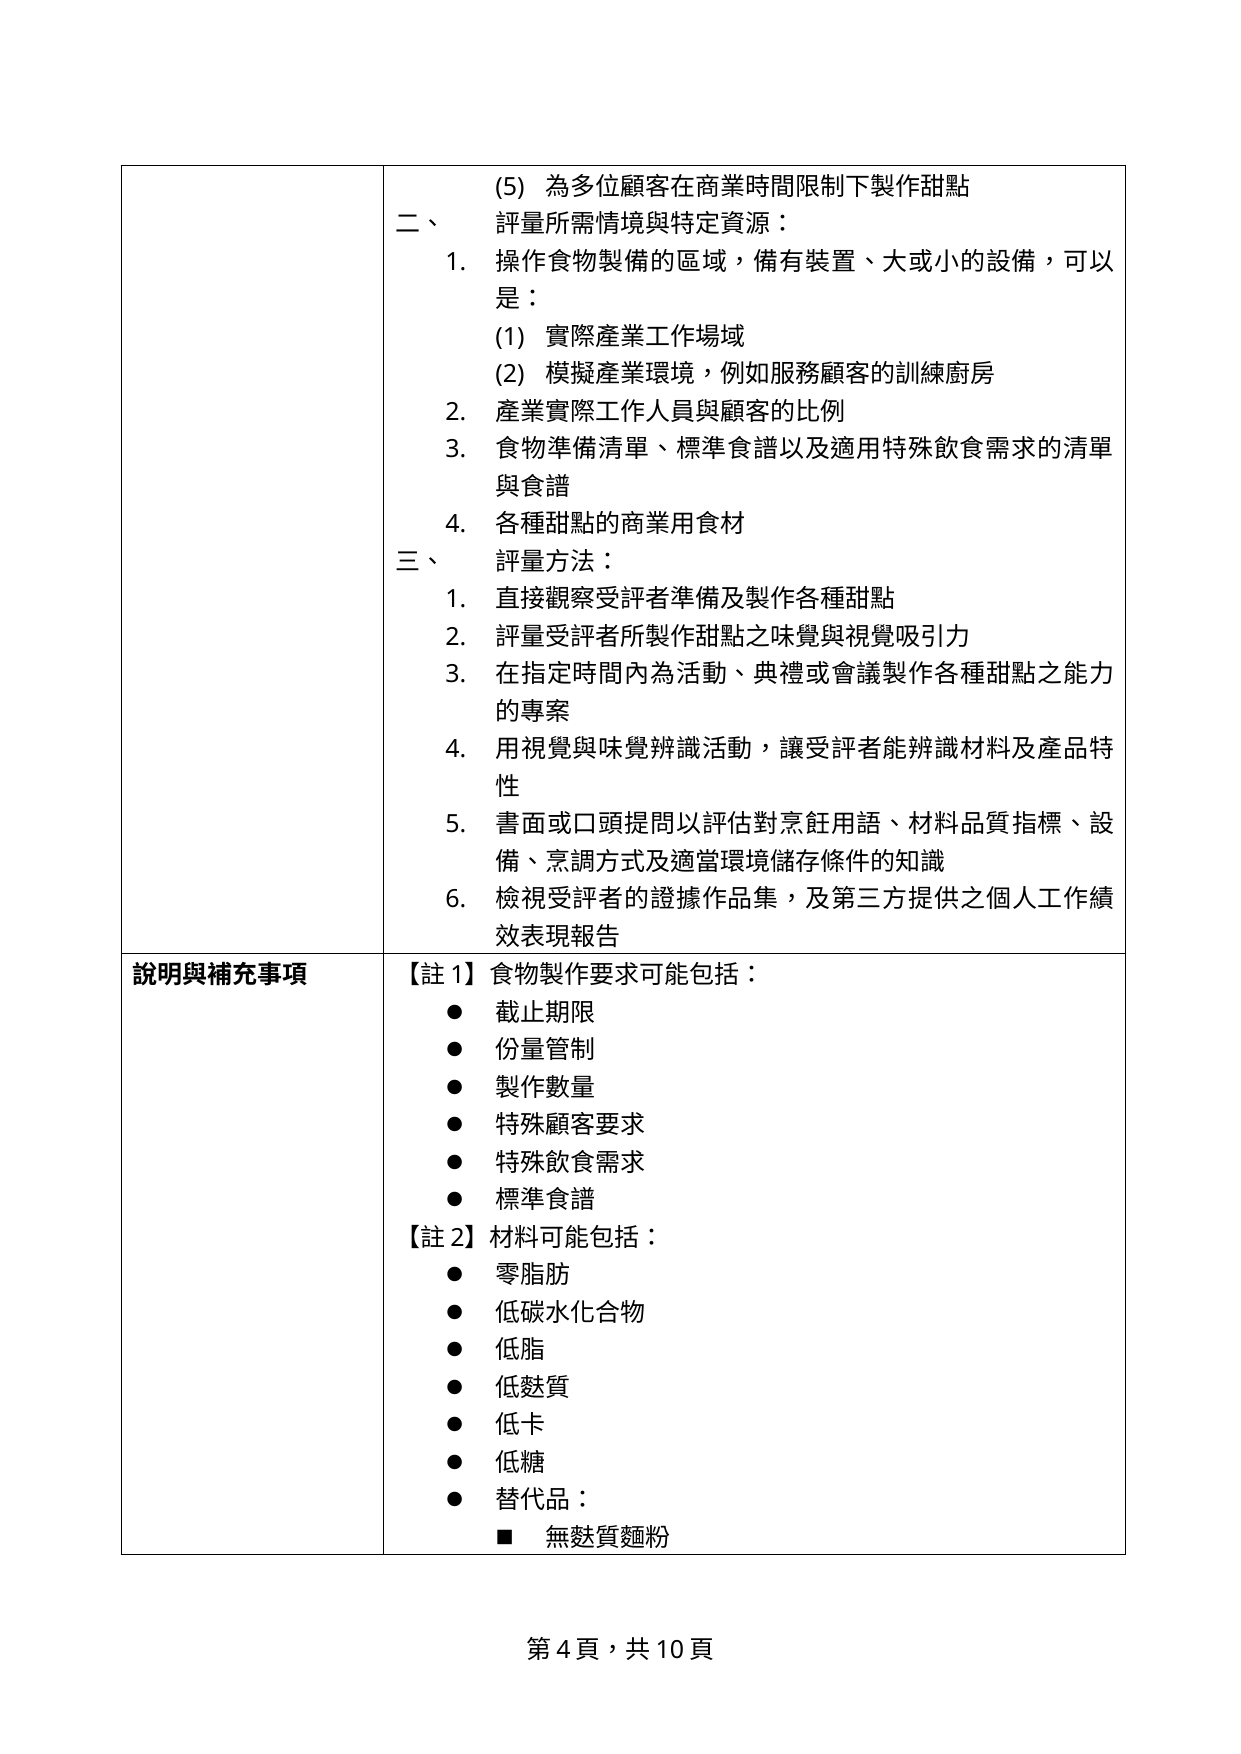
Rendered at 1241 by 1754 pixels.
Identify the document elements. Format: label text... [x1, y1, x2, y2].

table_cell [122, 166, 383, 953]
table_cell 評量之關鍵面向/能力證明之證據： 遵循食譜製作各種甜點，包括適用特殊飲食要求的特殊食譜 以迷人漂亮的方式呈現甜點、配件與盤飾 製作多樣品質、大小、形狀與外觀一致的甜點 整合下列知識： 材料品質指標 甜點烹飪方式 食物準備設備的必要特徵、功能及安全使用 處理及儲存甜點的食物安全作法 為多位顧客在商業時間限制下製作甜點 評量所需情境與特定資源： 操作食物製備的區域，備有裝置、大或小的設備，可以是： 實際產業工作場域 模擬產業環境，例如服務顧客的訓練廚房 產業實際工作人員與顧客的比例 食物準備清單、標準食譜以及適用特殊飲食需求的清單與食譜 各種甜點的商業用食材 評量方法： 直接觀察受評者準備及製作各種甜點 評量受評者所製作甜點之味覺與視覺吸引力 在指定時間內為活動、典禮或會議製作各種甜點之能力的專案 用視覺與味覺辨識活動，讓受評者能辨識材料及產品特性 書面或口頭提問以評估對烹飪用語、材料品質指標、設備、烹調方式及適當環境儲存條件的知識 檢視受評者的證據作品集，及第三方提供之個人工作績效表現報告 [384, 166, 1125, 953]
table_cell 說明與補充事項 [122, 954, 383, 1554]
table_cell 【註1】食物製作要求可能包括： 截止期限 份量管制 製作數量 特殊顧客要求 特殊飲食需求 標準食譜 【註2】材料可能包括： 零脂肪 低碳水化合物 低脂 低麩質 低卡 低糖 替代品： 無麩質麵粉 無酵母麵粉 無糖甜味劑 無糖 適用： 特殊飲食食譜 標準食譜 無已知過敏反應 全素 【註3】設備可能包括： 醋酸塑膠片 打蛋器 攪拌機 細切機 砧板 商業攪拌機與配件 堅果與水果切割工具 裝飾設備： 噴燈（瓦斯噴槍) 巧克力噴槍 極細糖粉篩 細花嘴 糖粉與可可粉篩 不沾模 網模 模板 油炸機 甜點供應用具： 甜點盤 盤子 玻璃 碗 杯子 餐具 小與大尺寸打蛋器與過濾器 極細糖粉篩 板模與一般派圈 刨絲器 焗烤盤 製冰機 冰淇淋機 新穎的慕斯蛋糕模形 工業用食物調理機，例如robot coupe 榨汁機 刀具，包含大型鋸齒蛋糕刀 各種大小的勺子 測量工具： 公制量杯 攪拌機 烤模與烤盤： 小型塔派（上方無派皮覆蓋) 炸彈冰淇淋蛋糕（以半圓模型製作的甜點，內填入大量冰淇淋，法文稱Bombe Glacée，形似砲彈而得名) 手指餅乾蛋糕（以手指餅乾圍繞蛋糕周圍，多為海綿蛋糕內填入卡士達醬或水果) 小起司蛋糕（Dariole，法式傳統起司蛋糕，其使用高筒的圓模製作，甜鹹皆可，可變化不同口味如魚、蔬菜) 烤箱 平底鍋： 法式薄餅 歐姆蛋（蛋包） 小煎餅 擠花袋與配件 分片器 陶瓷烤盅 一系列大、小容量用的平底鍋和鍋子 明火烤箱 秤 匙 服務夾與服務鏟 不鏽鋼盆組 串叉： 金屬 竹子 蘇芙雷杯（陶瓷杯) 刮刀 湯匙： 木匙 大型一般湯匙與有洞湯匙 蒸鍋： 蒸烤箱 獨立型蒸籠 中式蒸籠 儲存容器與托盤 甜品推車或甜點自助餐桌 榨汁機（品牌名：Vitamiser） 打蛋器 冷卻網架 【註4】甜點可能包括： 巴伐利亞奶油（Bavarois，法文，中文直譯亦稱巴巴露亞，似慕斯口感，含吉利丁的甜點） 炸彈冰淇淋蛋糕 手指餅乾蛋糕（以手指餅乾圍繞蛋糕周圍，多為海綿蛋糕內填入卡士達醬或水果） 冷的 法式薄餅 卡士達和鮮奶油 熱的 焦糖布丁 糖果 炸物 冷凍的 冰淇淋 蛋白霜 慕斯 歐姆蛋 百匯 派 預製水果 布丁 沙巴雍 雪酪/沙碧 舒芙雷 小塔 【註5】特殊飲食要求可能包括： 糖尿病 排除過敏與食物不耐症 無麩質 高或低熱量 高或低蛋白質 高纖 蛋奶素 低膽固醇 低脂 調整鈉或鉀含量 調整口感 養分要求 份量大小 全素 無酵母 【註6】醬汁可能包括： 巧克力基底醬汁 果泥 卡士達和奶油 調味奶油與鮮奶油 水果泥、醬汁與果泥 水果糖漿 沙巴雍 糖漿 【註7】甜醬汁增稠劑可能包括： 麵包屑 玉米粉、葛粉及馬鈴薯澱粉 蛋與蛋黃 麵粉 無麩質麵粉 調整澱粉 油糊 無酵母麵粉 【註8】調整食物品質可能係指： 乾濕材料比 口味： 辣 甜 溫度 口感： 口感輕盈或厚重 乾淨 乳脂感 酥 脆 含有纖維 強烈 有如棉花糖 濕潤 慕斯 濃郁 光滑 柔順 絲綢般 【註9】配件可能包括： 鮮奶油 冰淇淋 醬汁 【註10】盤飾與裝飾可能包括： 彩色及調味糖 新鮮、醃漬或糖漬水果 糖果 果凍 巧克力屑 灑糖粉 整顆堅果或堅果角 【註11】調整呈現方式可能涉及： 變換配件與盤飾以更加吸引人： 平衡 顏色 對比 為了以下實用性變換盛盤食物： 顧客食用 服務 擦去滴下或灑出物 【註12】展示可能涉及使用： 展示櫃，包括溫度控制櫃 甜點推車 【註13】環境條件係指適當的： 空氣 濕度 光線 包裝 溫度 使用容器 通風 [384, 954, 1125, 1554]
